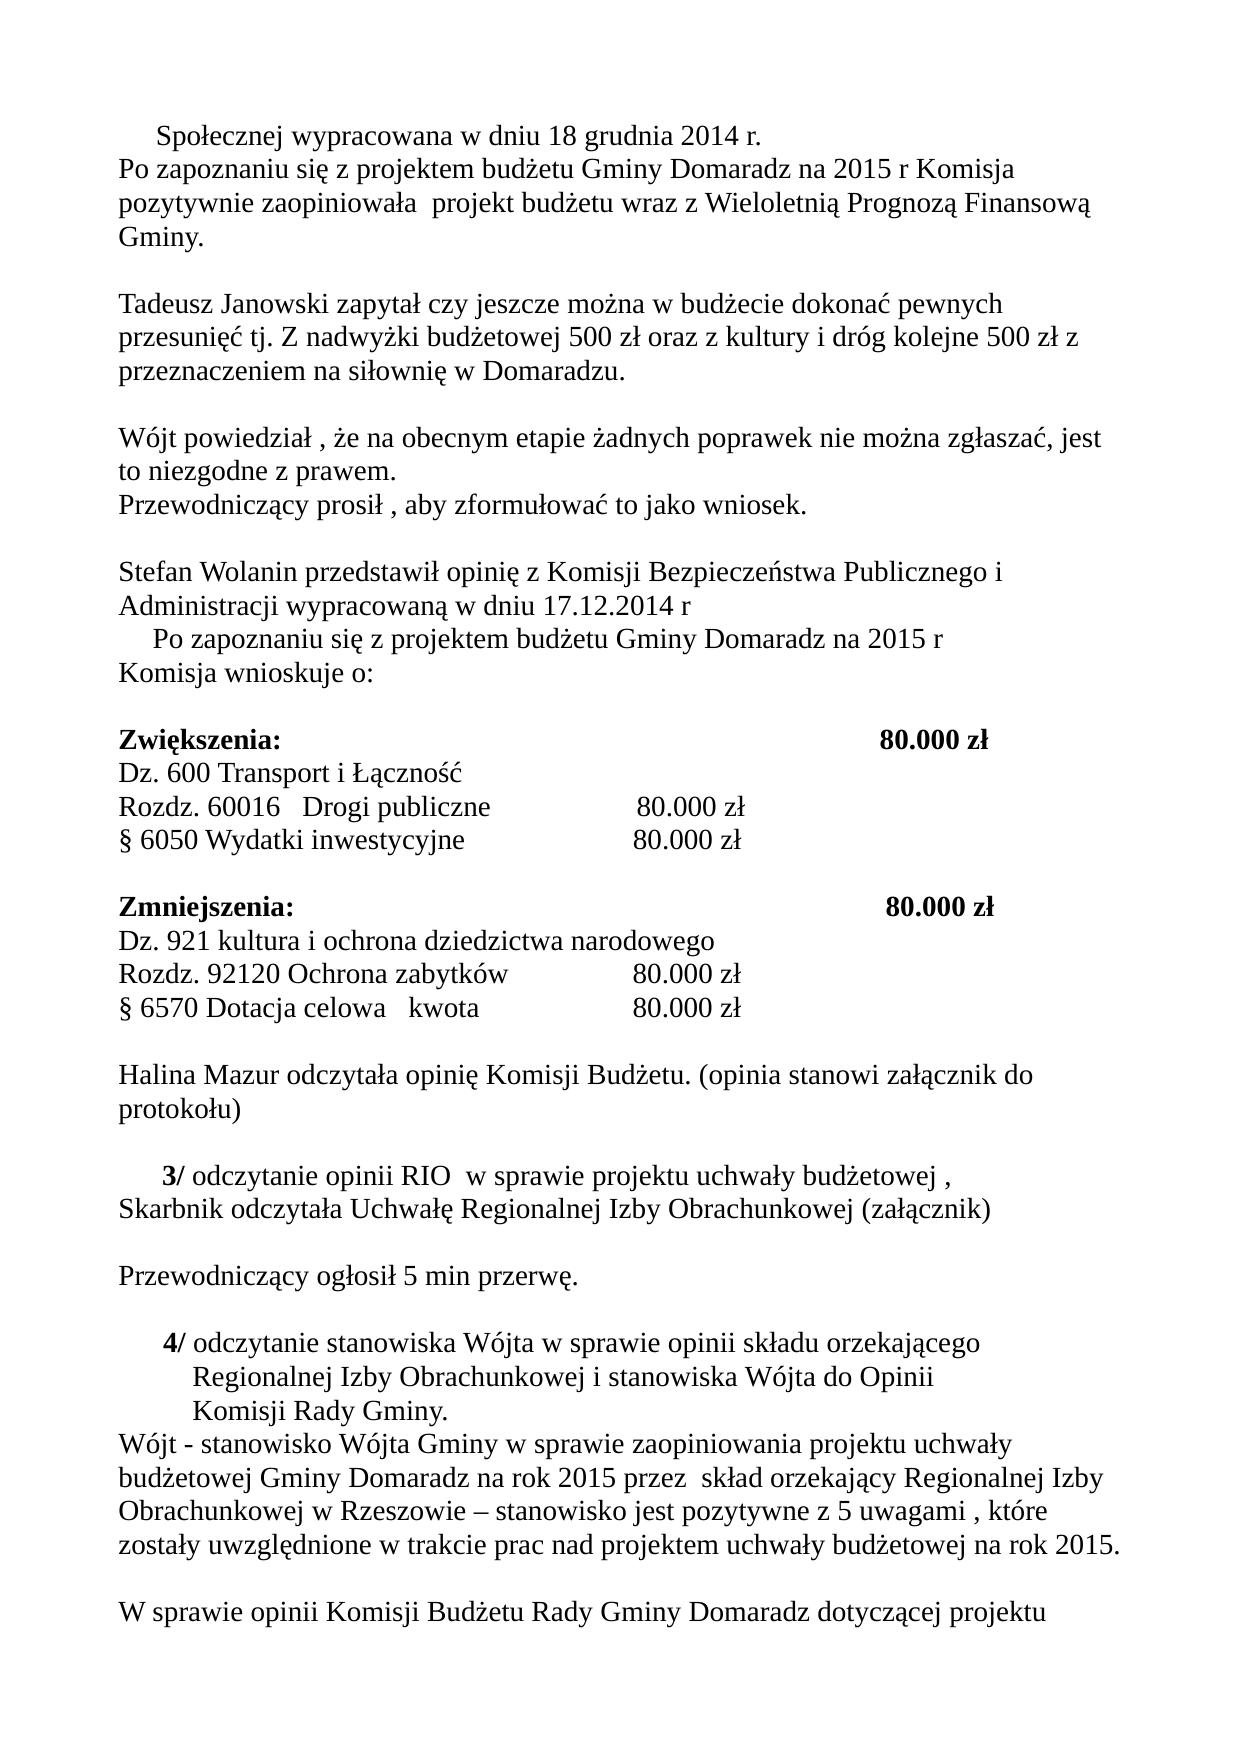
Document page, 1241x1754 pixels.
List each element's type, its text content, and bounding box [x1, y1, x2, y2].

text Społecznej wypracowana w dniu 18 grudnia 2014 r. [156, 118, 1122, 152]
text Przewodniczący prosił , aby zformułować to jako wniosek. [118, 487, 1122, 521]
text § 6570 Dotacja celowa kwota 80.000 zł [118, 990, 1122, 1024]
text 4/ odczytanie stanowiska Wójta w sprawie opinii składu orzekającego [156, 1326, 1122, 1359]
text Halina Mazur odczytała opinię Komisji Budżetu. (opinia stanowi załącznik do protokołu) [118, 1057, 1122, 1124]
text Przewodniczący ogłosił 5 min przerwę. [118, 1258, 1122, 1292]
text Dz. 921 kultura i ochrona dziedzictwa narodowego [118, 923, 1122, 957]
text Skarbnik odczytała Uchwałę Regionalnej Izby Obrachunkowej (załącznik) [118, 1191, 1122, 1225]
text 3/ odczytanie opinii RIO w sprawie projektu uchwały budżetowej , [118, 1158, 1122, 1191]
text Po zapoznaniu się z projektem budżetu Gminy Domaradz na 2015 r Komisja pozytywnie zaopiniowała projekt budżetu wraz z Wieloletnią Prognozą Finansową Gminy. [118, 152, 1122, 252]
text Zwiększenia: 80.000 zł [118, 722, 1122, 755]
text Dz. 600 Transport i Łączność [118, 755, 1122, 789]
text Rozdz. 92120 Ochrona zabytków 80.000 zł [118, 957, 1122, 990]
text W sprawie opinii Komisji Budżetu Rady Gminy Domaradz dotyczącej projektu [118, 1594, 1122, 1627]
text Komisja wnioskuje o: [118, 655, 1122, 688]
text Zmniejszenia: 80.000 zł [118, 889, 1122, 923]
text Wójt powiedział , że na obecnym etapie żadnych poprawek nie można zgłaszać, jest to niezgodne z prawem. [118, 420, 1122, 487]
text Regionalnej Izby Obrachunkowej i stanowiska Wójta do Opinii [156, 1359, 1122, 1393]
text Wójt - stanowisko Wójta Gminy w sprawie zaopiniowania projektu uchwały budżetowej Gminy Domaradz na rok 2015 przez skład orzekający Regionalnej Izby Obrachunkowej w Rzeszowie – stanowisko jest pozytywne z 5 uwagami , które zostały uwzględnione w trakcie prac nad projektem uchwały budżetowej na rok 2015. [118, 1426, 1122, 1560]
text Komisji Rady Gminy. [156, 1393, 1122, 1426]
text Tadeusz Janowski zapytał czy jeszcze można w budżecie dokonać pewnych przesunięć tj. Z nadwyżki budżetowej 500 zł oraz z kultury i dróg kolejne 500 zł z przeznaczeniem na siłownię w Domaradzu. [118, 286, 1122, 386]
text Stefan Wolanin przedstawił opinię z Komisji Bezpieczeństwa Publicznego i Administracji wypracowaną w dniu 17.12.2014 r [118, 554, 1122, 621]
text Po zapoznaniu się z projektem budżetu Gminy Domaradz na 2015 r [118, 621, 1122, 655]
text Rozdz. 60016 Drogi publiczne 80.000 zł [118, 789, 1122, 822]
text § 6050 Wydatki inwestycyjne 80.000 zł [118, 822, 1122, 856]
